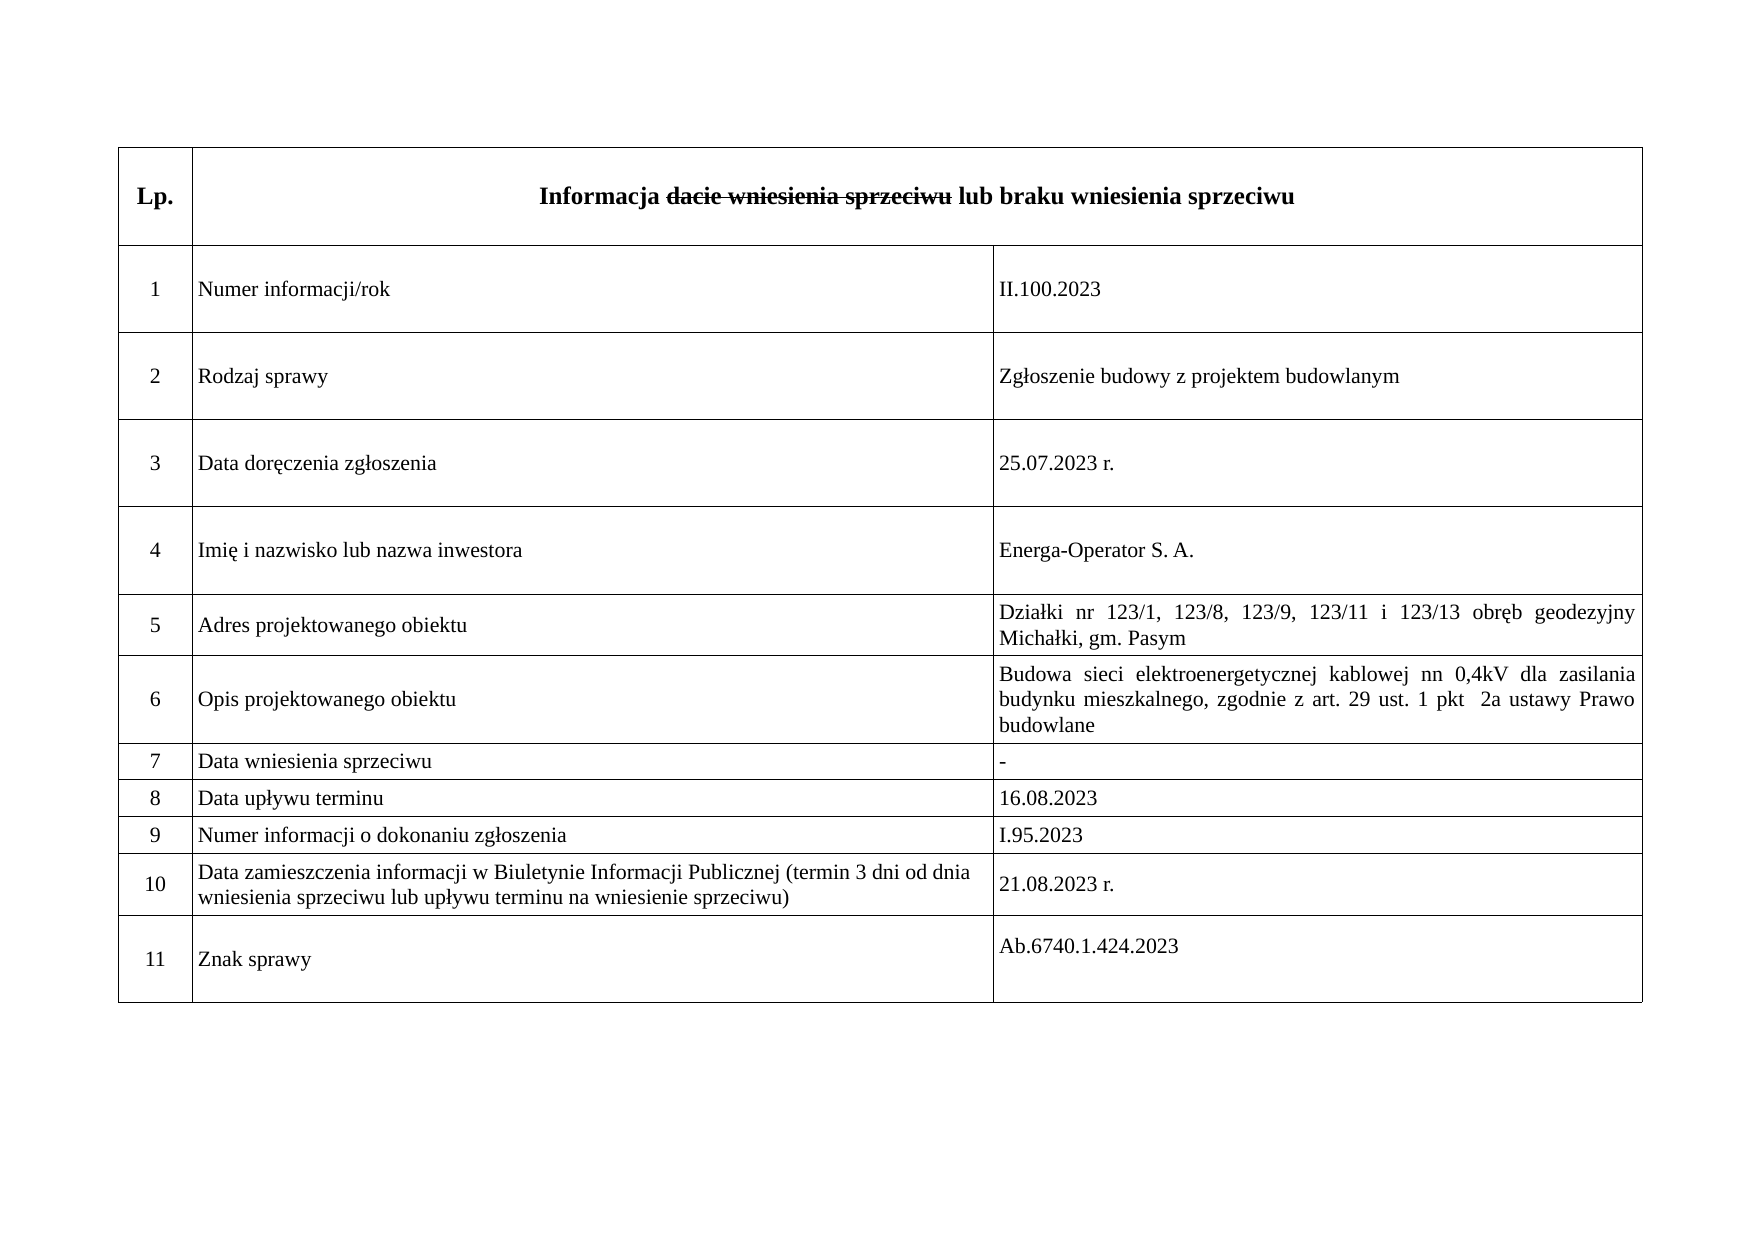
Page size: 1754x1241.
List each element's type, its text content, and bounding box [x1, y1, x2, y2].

table_cell 5 [119, 595, 192, 655]
table_cell II.100.2023 [994, 246, 1642, 332]
table_cell Działki nr 123/1, 123/8, 123/9, 123/11 i 123/13 obręb geodezyjny Michałki, gm. Pasym [994, 595, 1642, 655]
table_cell 25.07.2023 r. [994, 420, 1642, 506]
table_cell Data wniesienia sprzeciwu [193, 744, 993, 779]
table_cell Adres projektowanego obiektu [193, 595, 993, 655]
table_cell 4 [119, 507, 192, 593]
table_cell 1 [119, 246, 192, 332]
table_cell 10 [119, 854, 192, 915]
table_cell Rodzaj sprawy [193, 333, 993, 419]
table_cell Imię i nazwisko lub nazwa inwestora [193, 507, 993, 593]
table_cell 11 [119, 916, 192, 1002]
table_cell Data zamieszczenia informacji w Biuletynie Informacji Publicznej (termin 3 dni od dnia wniesienia sprzeciwu lub upływu terminu na wniesienie sprzeciwu) [193, 854, 993, 915]
table_cell Ab.6740.1.424.2023 [994, 916, 1642, 1002]
table_cell Data upływu terminu [193, 780, 993, 816]
table_cell 21.08.2023 r. [994, 854, 1642, 915]
table_cell Numer informacji/rok [193, 246, 993, 332]
table_cell 3 [119, 420, 192, 506]
table_cell I.95.2023 [994, 817, 1642, 853]
table_cell 8 [119, 780, 192, 816]
table_cell 9 [119, 817, 192, 853]
table_cell 7 [119, 744, 192, 779]
table_cell Energa-Operator S. A. [994, 507, 1642, 593]
table_cell Zgłoszenie budowy z projektem budowlanym [994, 333, 1642, 419]
table_cell Znak sprawy [193, 916, 993, 1002]
table_cell 6 [119, 656, 192, 743]
table_cell - [994, 744, 1642, 779]
table_header Lp. [119, 148, 192, 245]
table_cell Data doręczenia zgłoszenia [193, 420, 993, 506]
table_cell Opis projektowanego obiektu [193, 656, 993, 743]
table_cell Budowa sieci elektroenergetycznej kablowej nn 0,4kV dla zasilania budynku mieszkalnego, zgodnie z art. 29 ust. 1 pkt 2a ustawy Prawo budowlane [994, 656, 1642, 743]
table_cell Numer informacji o dokonaniu zgłoszenia [193, 817, 993, 853]
table_cell 2 [119, 333, 192, 419]
table_header Informacja dacie wniesienia sprzeciwu lub braku wniesienia sprzeciwu [193, 148, 1642, 245]
table_cell 16.08.2023 [994, 780, 1642, 816]
